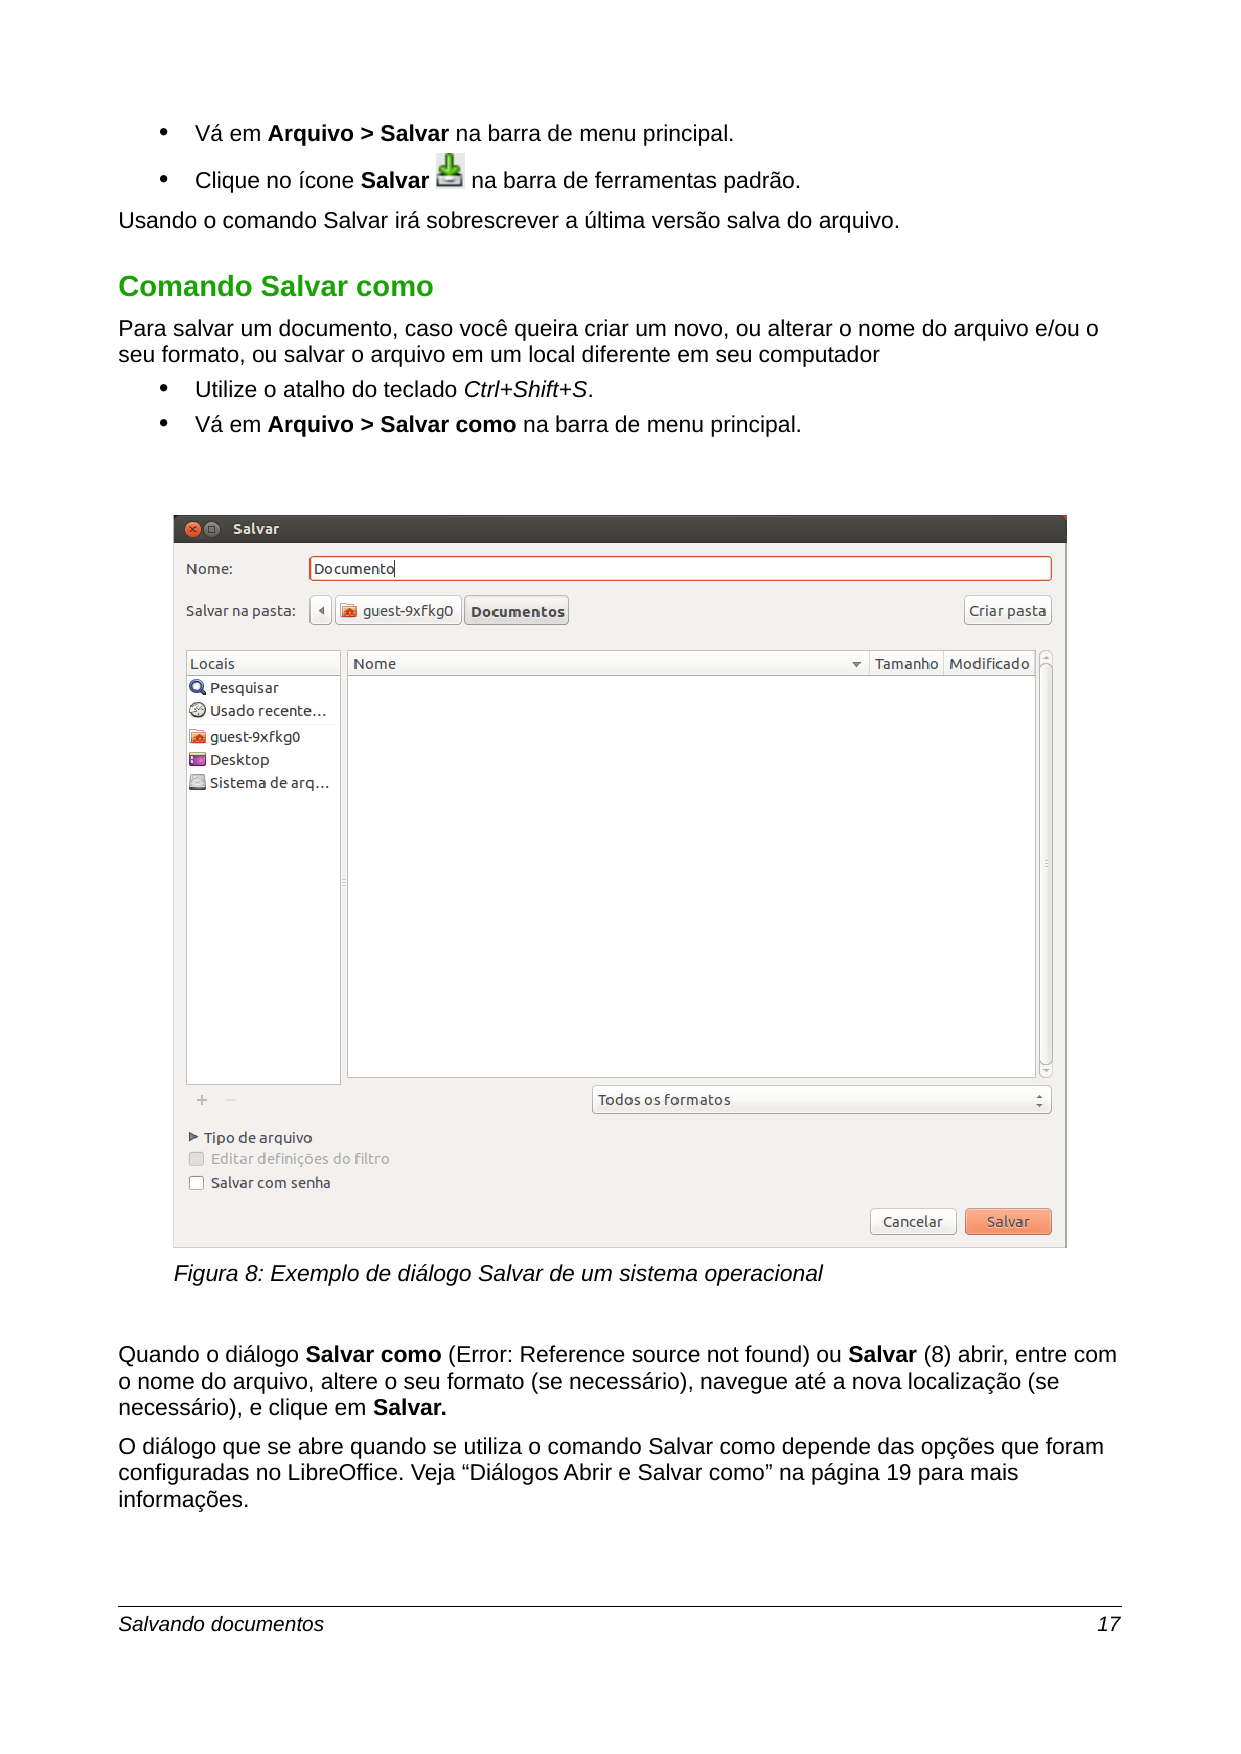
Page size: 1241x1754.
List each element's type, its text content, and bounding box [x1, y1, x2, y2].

text O diálogo que se abre quando se utiliza o comando Salvar como depende das opções que foram configuradas no LibreOffice. Veja “Diálogos Abrir e Salvar como” na página 19 para mais informações. [118, 1433, 1122, 1512]
text Figura 8: Exemplo de diálogo Salvar de um sistema operacional [173, 1260, 1067, 1286]
list Utilize o atalho do teclado Ctrl+Shift+S. [156, 374, 1122, 403]
picture [435, 153, 465, 189]
list Para salvar um documento, caso você queira criar um novo, ou alterar o nome do arquivo e/ou o seu formato, ou salvar o arquivo em um local diferente em seu computador [118, 315, 1122, 368]
list Vá em Arquivo > Salvar na barra de menu principal. [156, 118, 1122, 147]
text Quando o diálogo Salvar como (Erro: Origem da referência não encontrada) ou Salvar (8) abrir, entre com o nome do arquivo, altere o seu formato (se necessário), navegue até a nova localização (se necessário), e clique em Salvar. [118, 1341, 1122, 1420]
picture [173, 515, 1067, 1248]
text Usando o comando Salvar irá sobrescrever a última versão salva do arquivo. [118, 207, 1122, 234]
list Vá em Arquivo > Salvar como na barra de menu principal. [156, 410, 1122, 439]
subtitle Comando Salvar como [118, 269, 1122, 303]
list Clique no ícone Salvar na barra de ferramentas padrão. [156, 153, 1122, 195]
